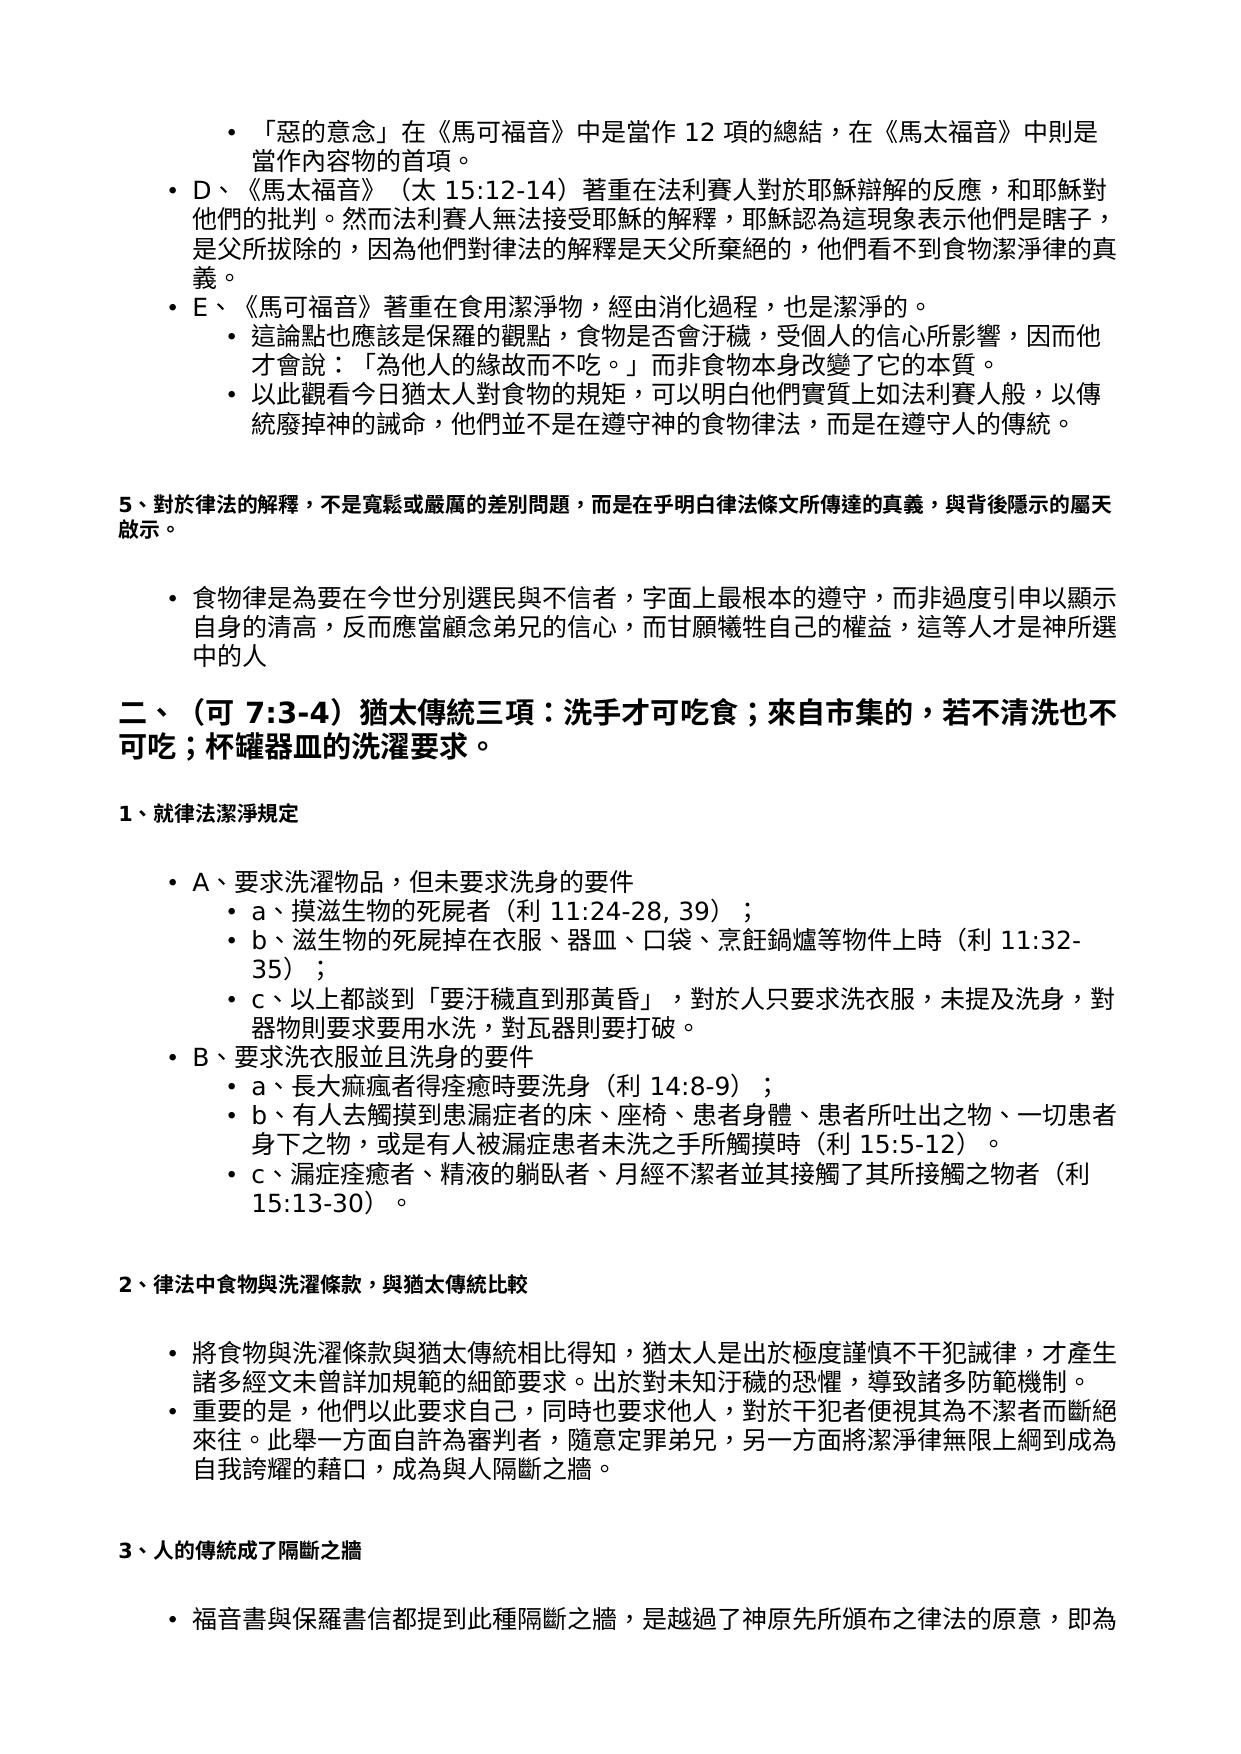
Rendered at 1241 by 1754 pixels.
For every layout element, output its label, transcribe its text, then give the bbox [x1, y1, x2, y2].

list 以此觀看今日猶太人對食物的規矩，可以明白他們實質上如法利賽人般，以傳統廢掉神的誡命，他們並不是在遵守神的食物律法，而是在遵守人的傳統。 [236, 381, 1122, 439]
list 食物律是為要在今世分別選民與不信者，字面上最根本的遵守，而非過度引申以顯示自身的清高，反而應當顧念弟兄的信心，而甘願犧牲自己的權益，這等人才是神所選中的人 [177, 584, 1122, 671]
list c、漏症痊癒者、精液的躺臥者、月經不潔者並其接觸了其所接觸之物者（利 15:13-30）。 [236, 1160, 1122, 1218]
subtitle 1、就律法潔淨規定 [118, 802, 1122, 826]
list 將食物與洗濯條款與猶太傳統相比得知，猶太人是出於極度謹慎不干犯誡律，才產生諸多經文未曾詳加規範的細節要求。出於對未知汙穢的恐懼，導致諸多防範機制。 [177, 1339, 1122, 1397]
list c、以上都談到「要汙穢直到那黃昏」，對於人只要求洗衣服，未提及洗身，對器物則要求要用水洗，對瓦器則要打破。 [236, 985, 1122, 1043]
subtitle 3、人的傳統成了隔斷之牆 [118, 1539, 1122, 1563]
list b、滋生物的死屍掉在衣服、器皿、口袋、烹飪鍋爐等物件上時（利 11:32-35）； [236, 926, 1122, 985]
list B、要求洗衣服並且洗身的要件 [177, 1043, 1122, 1072]
list 這論點也應該是保羅的觀點，食物是否會汙穢，受個人的信心所影響，因而他才會說：「為他人的緣故而不吃。」而非食物本身改變了它的本質。 [236, 322, 1122, 381]
list a、長大痲瘋者得痊癒時要洗身（利 14:8-9）； [236, 1072, 1122, 1101]
list 福音書與保羅書信都提到此種隔斷之牆，是越過了神原先所頒布之律法的原意，即為 [177, 1605, 1122, 1634]
list a、摸滋生物的死屍者（利 11:24-28, 39）； [236, 897, 1122, 926]
list 重要的是，他們以此要求自己，同時也要求他人，對於干犯者便視其為不潔者而斷絕來往。此舉一方面自許為審判者，隨意定罪弟兄，另一方面將潔淨律無限上綱到成為自我誇耀的藉口，成為與人隔斷之牆。 [177, 1397, 1122, 1485]
list 「惡的意念」在《馬可福音》中是當作 12 項的總結，在《馬太福音》中則是當作內容物的首項。 [236, 118, 1122, 176]
list A、要求洗濯物品，但未要求洗身的要件 [177, 868, 1122, 897]
list b、有人去觸摸到患漏症者的床、座椅、患者身體、患者所吐出之物、一切患者身下之物，或是有人被漏症患者未洗之手所觸摸時（利 15:5-12）。 [236, 1101, 1122, 1160]
list E、《馬可福音》著重在食用潔淨物，經由消化過程，也是潔淨的。 [177, 293, 1122, 322]
subtitle 5、對於律法的解釋，不是寬鬆或嚴厲的差別問題，而是在乎明白律法條文所傳達的真義，與背後隱示的屬天啟示。 [118, 493, 1122, 542]
list D、《馬太福音》（太 15:12-14）著重在法利賽人對於耶穌辯解的反應，和耶穌對他們的批判。然而法利賽人無法接受耶穌的解釋，耶穌認為這現象表示他們是瞎子，是父所拔除的，因為他們對律法的解釋是天父所棄絕的，他們看不到食物潔淨律的真義。 [177, 176, 1122, 293]
subtitle 二、（可 7:3-4）猶太傳統三項：洗手才可吃食；來自市集的，若不清洗也不可吃；杯罐器皿的洗濯要求。 [118, 696, 1122, 764]
subtitle 2、律法中食物與洗濯條款，與猶太傳統比較 [118, 1273, 1122, 1297]
